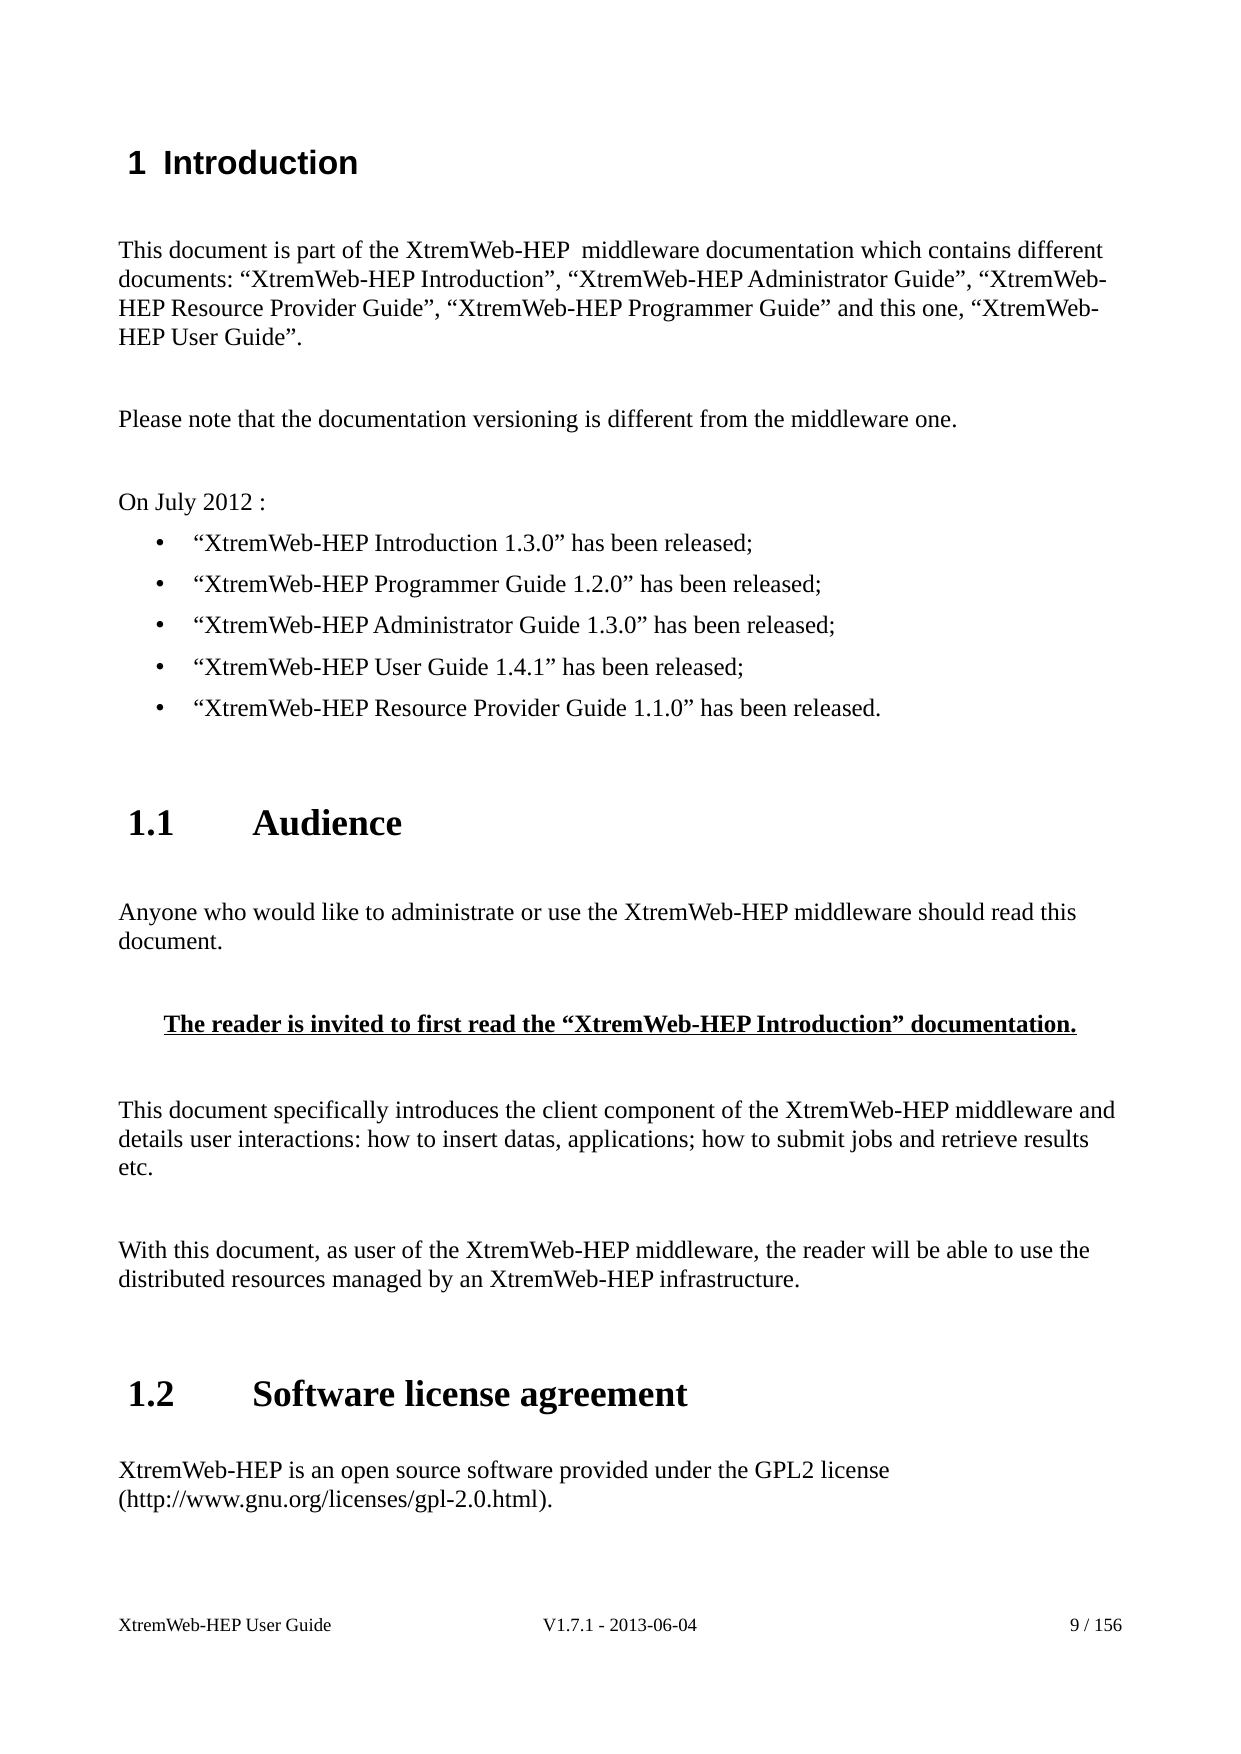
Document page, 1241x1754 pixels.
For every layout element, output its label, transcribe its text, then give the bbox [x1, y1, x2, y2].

list “XtremWeb-HEP Administrator Guide 1.3.0” has been released; [156, 611, 1122, 639]
text With this document, as user of the XtremWeb-HEP middleware, the reader will be able to use the distributed resources managed by an XtremWeb-HEP infrastructure. [118, 1235, 1122, 1292]
text This document is part of the XtremWeb-HEP middleware documentation which contains different documents: “XtremWeb-HEP Introduction”, “XtremWeb-HEP Administrator Guide”, “XtremWeb-HEP Resource Provider Guide”, “XtremWeb-HEP Programmer Guide” and this one, “XtremWeb-HEP User Guide”. [118, 236, 1122, 351]
text XtremWeb-HEP is an open source software provided under the GPL2 license (http://www.gnu.org/licenses/gpl-2.0.html). [118, 1456, 1122, 1513]
subtitle Audience [118, 801, 1122, 844]
text This document specifically introduces the client component of the XtremWeb-HEP middleware and details user interactions: how to insert datas, applications; how to submit jobs and retrieve results etc. [118, 1095, 1122, 1181]
list “XtremWeb-HEP Introduction 1.3.0” has been released; [156, 528, 1122, 557]
text On July 2012 : [118, 487, 1122, 516]
subtitle Introduction [118, 143, 1122, 182]
list “XtremWeb-HEP Programmer Guide 1.2.0” has been released; [156, 569, 1122, 598]
list “XtremWeb-HEP Resource Provider Guide 1.1.0” has been released. [156, 693, 1122, 722]
text The reader is invited to first read the “XtremWeb-HEP Introduction” documentation. [118, 1009, 1122, 1037]
subtitle Software license agreement [118, 1371, 1122, 1414]
text Please note that the documentation versioning is different from the middleware one. [118, 404, 1122, 433]
text Anyone who would like to administrate or use the XtremWeb-HEP middleware should read this document. [118, 897, 1122, 955]
list “XtremWeb-HEP User Guide 1.4.1” has been released; [156, 652, 1122, 681]
